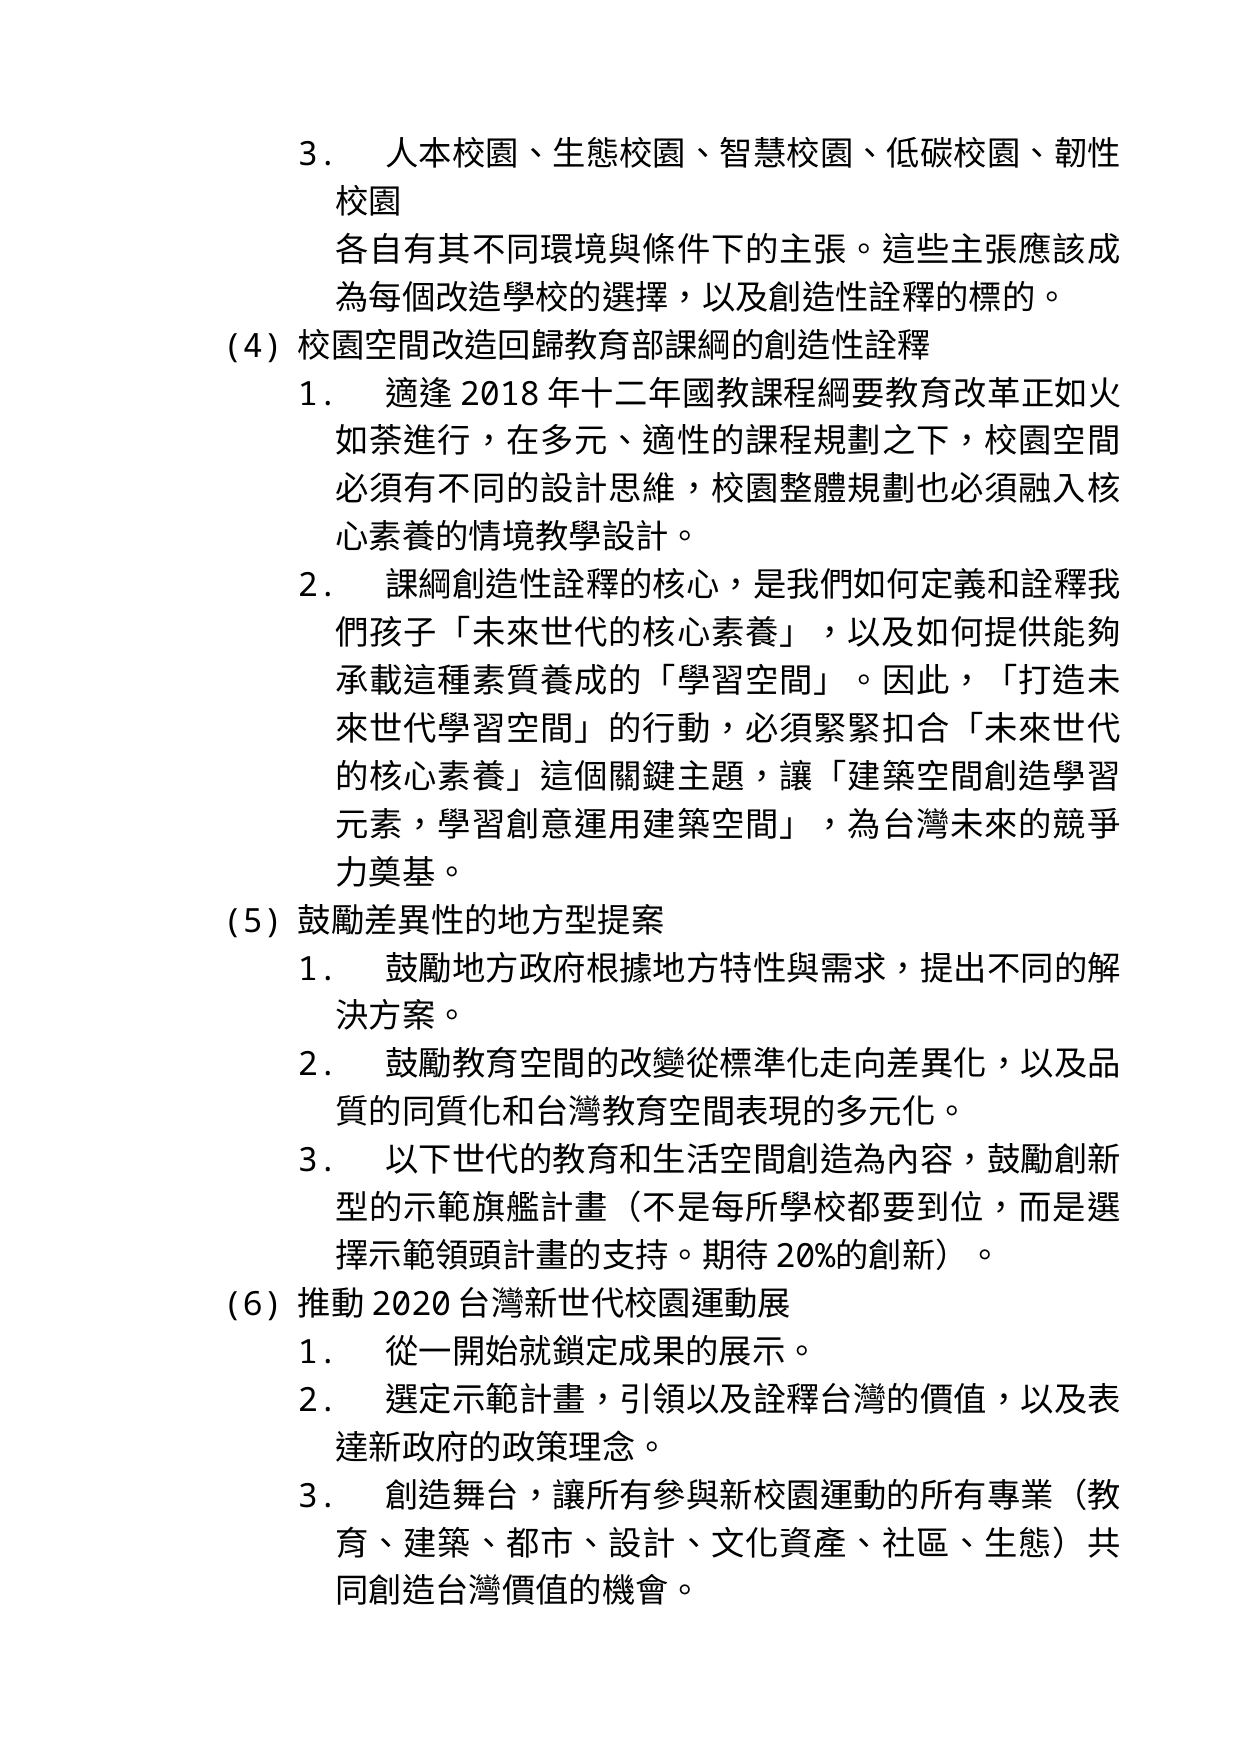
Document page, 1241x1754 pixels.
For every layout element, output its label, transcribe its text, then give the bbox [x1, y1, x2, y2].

list 選定示範計畫，引領以及詮釋台灣的價值，以及表達新政府的政策理念。 [298, 1373, 1122, 1469]
list 適逢2018年十二年國教課程綱要教育改革正如火如荼進行，在多元、適性的課程規劃之下，校園空間必須有不同的設計思維，校園整體規劃也必須融入核心素養的情境教學設計。 [298, 367, 1122, 558]
list 創造舞台，讓所有參與新校園運動的所有專業（教育、建築、都市、設計、文化資產、社區、生態）共同創造台灣價值的機會。 [298, 1469, 1122, 1612]
list 鼓勵教育空間的改變從標準化走向差異化，以及品質的同質化和台灣教育空間表現的多元化。 [298, 1037, 1122, 1133]
list 推動2020台灣新世代校園運動展 [223, 1277, 1122, 1325]
list 鼓勵差異性的地方型提案 [223, 894, 1122, 942]
list 課綱創造性詮釋的核心，是我們如何定義和詮釋我們孩子「未來世代的核心素養」，以及如何提供能夠承載這種素質養成的「學習空間」。因此，「打造未來世代學習空間」的行動，必須緊緊扣合「未來世代的核心素養」這個關鍵主題，讓「建築空間創造學習元素，學習創意運用建築空間」，為台灣未來的競爭力奠基。 [298, 558, 1122, 894]
list 校園空間改造回歸教育部課綱的創造性詮釋 [223, 319, 1122, 367]
list 以下世代的教育和生活空間創造為內容，鼓勵創新型的示範旗艦計畫（不是每所學校都要到位，而是選擇示範領頭計畫的支持。期待20%的創新）。 [298, 1133, 1122, 1277]
text 各自有其不同環境與條件下的主張。這些主張應該成為每個改造學校的選擇，以及創造性詮釋的標的。 [335, 223, 1122, 319]
list 鼓勵地方政府根據地方特性與需求，提出不同的解決方案。 [298, 942, 1122, 1037]
list 人本校園、生態校園、智慧校園、低碳校園、韌性校園 [298, 127, 1122, 223]
list 從一開始就鎖定成果的展示。 [298, 1325, 1122, 1373]
